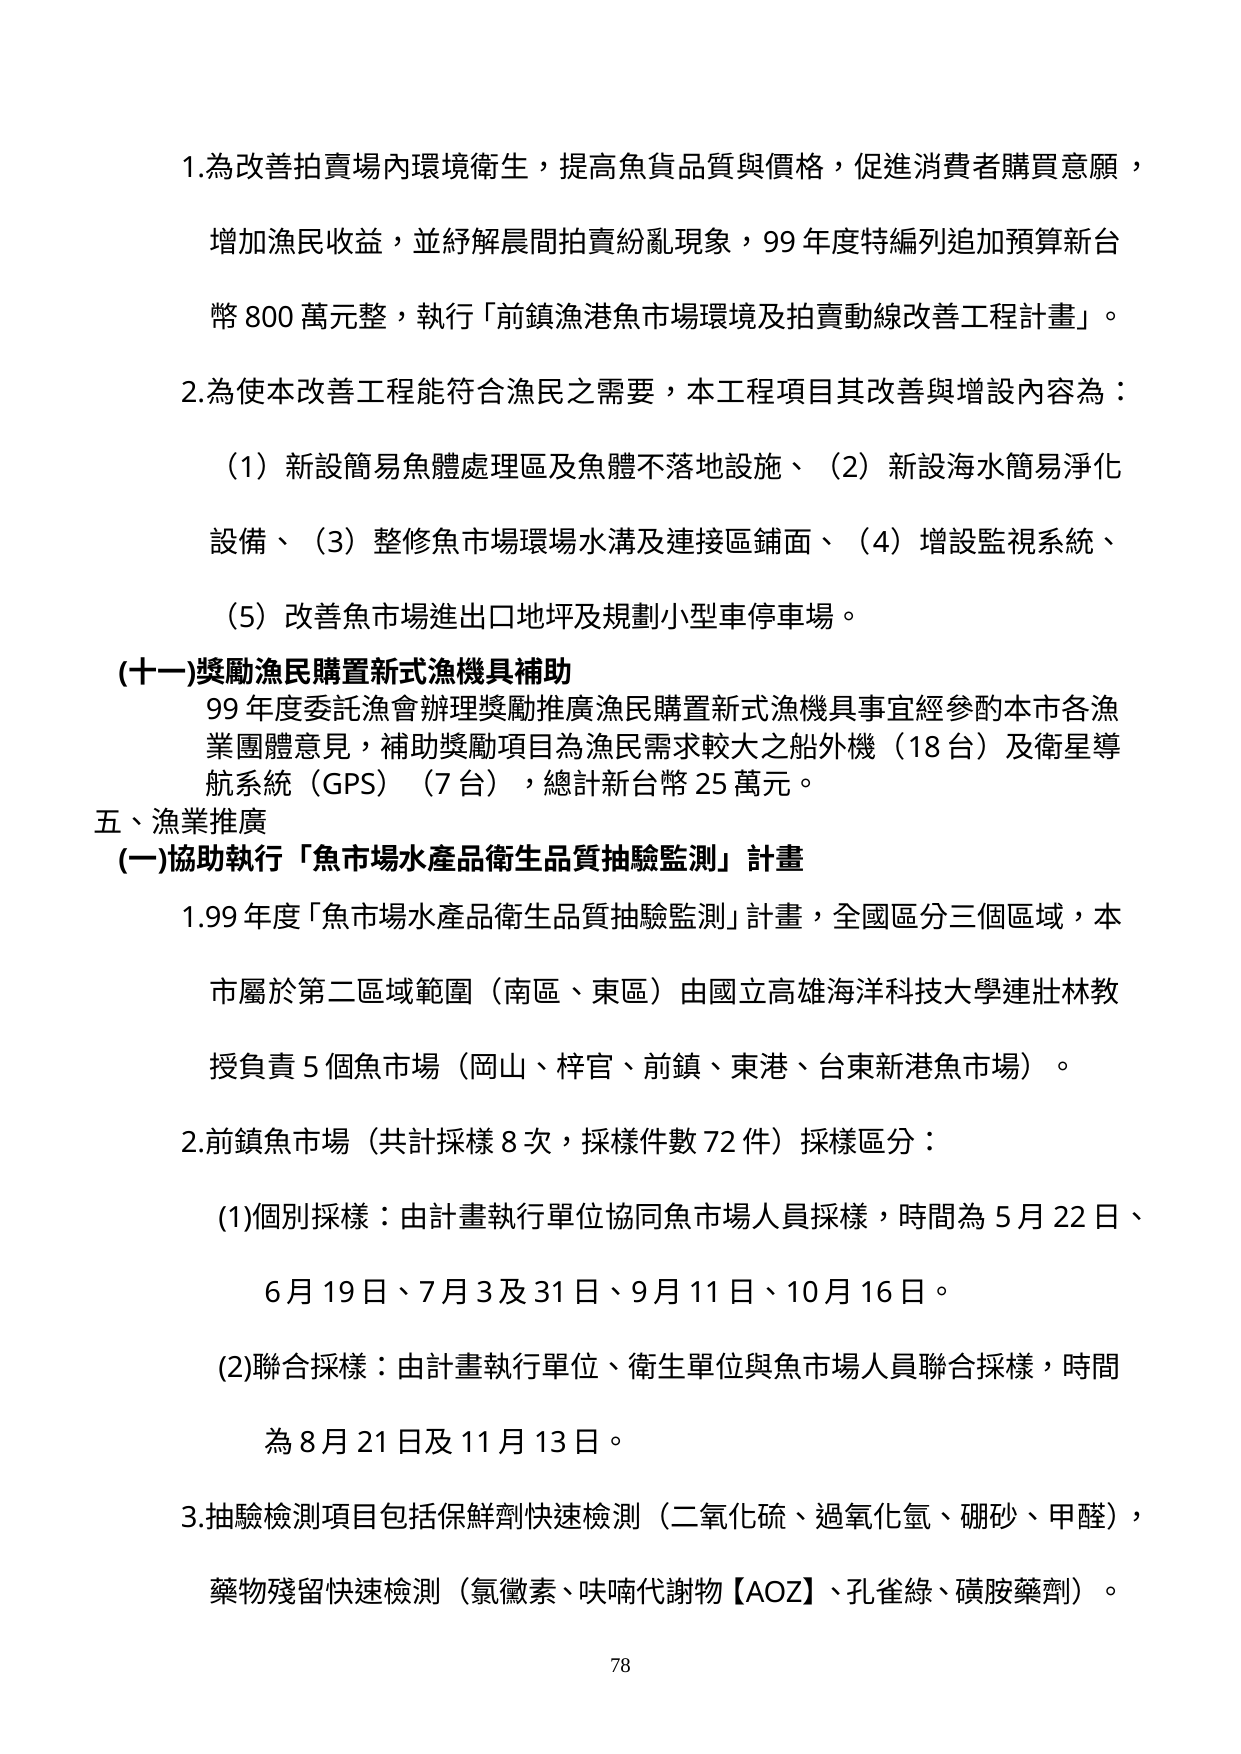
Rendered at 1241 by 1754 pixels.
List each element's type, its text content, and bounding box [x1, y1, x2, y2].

text (1)個別採樣：由計畫執行單位協同魚市場人員採樣，時間為5月22日、6月19日、7月3及31日、9月11日、10月16日。 [218, 1177, 1122, 1327]
text 2.前鎮魚市場（共計採樣8次，採樣件數72件）採樣區分： [181, 1102, 1122, 1177]
text 1.99年度「魚市場水產品衛生品質抽驗監測」計畫，全國區分三個區域，本市屬於第二區域範圍（南區、東區）由國立高雄海洋科技大學連壯林教授負責5個魚市場（岡山、梓官、前鎮、東港、台東新港魚市場）。 [181, 877, 1122, 1102]
text (2)聯合採樣：由計畫執行單位、衛生單位與魚市場人員聯合採樣，時間為8月21日及11月13日。 [218, 1327, 1122, 1477]
text 3.抽驗檢測項目包括保鮮劑快速檢測（二氧化硫、過氧化氫、硼砂、甲醛），藥物殘留快速檢測（氯黴素、呋喃代謝物【AOZ】、孔雀綠、磺胺藥劑）。 [181, 1477, 1122, 1627]
text 1.為改善拍賣場內環境衛生，提高魚貨品質與價格，促進消費者購買意願，增加漁民收益，並紓解晨間拍賣紛亂現象，99年度特編列追加預算新台幣800萬元整，執行「前鎮漁港魚市場環境及拍賣動線改善工程計畫」。 [181, 127, 1122, 352]
text (十一)獎勵漁民購置新式漁機具補助 [118, 652, 1122, 689]
text 99年度委託漁會辦理獎勵推廣漁民購置新式漁機具事宜經參酌本市各漁業團體意見，補助獎勵項目為漁民需求較大之船外機（18台）及衛星導航系統（GPS）（7台），總計新台幣25萬元。 [206, 689, 1122, 802]
text 2.為使本改善工程能符合漁民之需要，本工程項目其改善與增設內容為：（1）新設簡易魚體處理區及魚體不落地設施、（2）新設海水簡易淨化設備、（3）整修魚市場環場水溝及連接區鋪面、（4）增設監視系統、（5）改善魚市場進出口地坪及規劃小型車停車場。 [181, 352, 1122, 652]
text 五、漁業推廣 [93, 802, 1122, 839]
text (一)協助執行「魚市場水產品衛生品質抽驗監測」計畫 [118, 839, 1122, 877]
